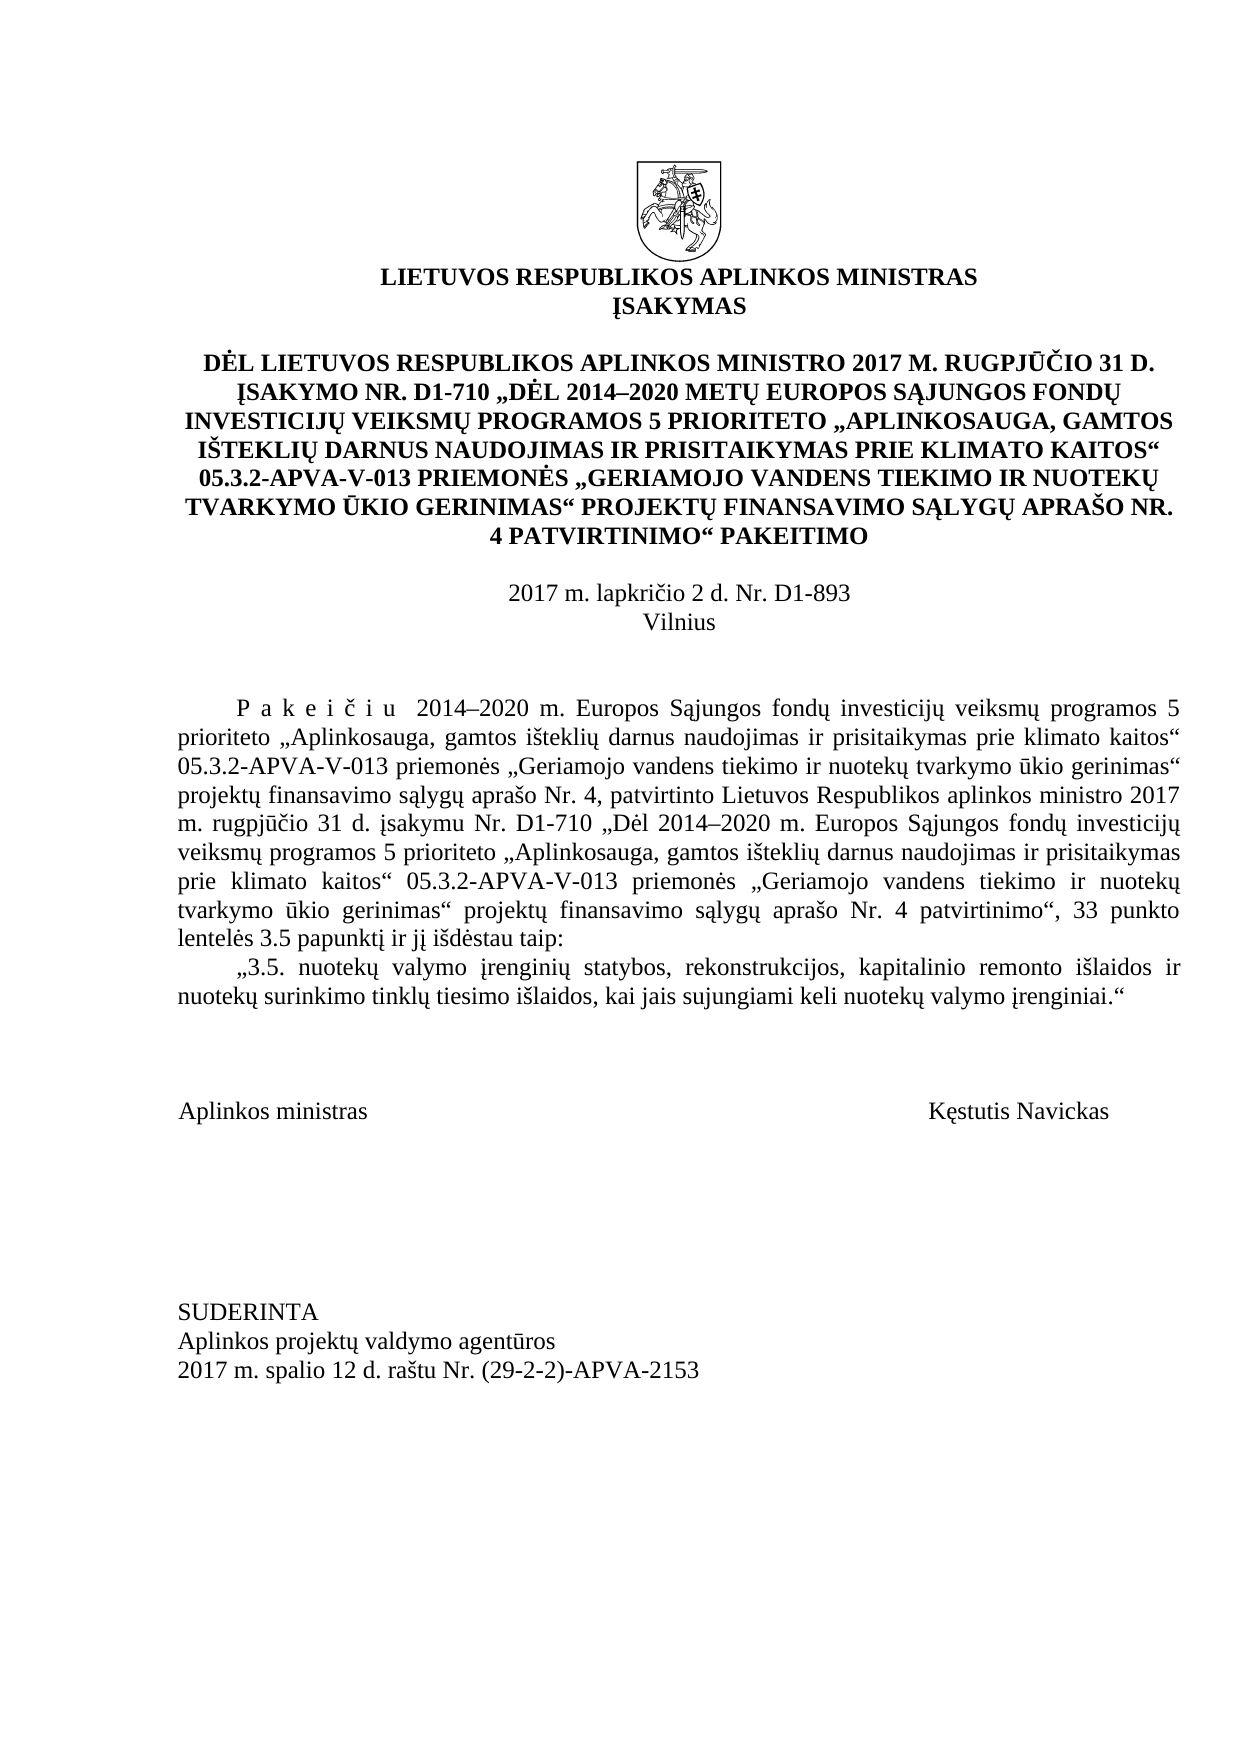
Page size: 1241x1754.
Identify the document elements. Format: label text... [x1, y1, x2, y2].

text „3.5. nuotekų valymo įrenginių statybos, rekonstrukcijos, kapitalinio remonto išlaidos ir nuotekų surinkimo tinklų tiesimo išlaidos, kai jais sujungiami keli nuotekų valymo įrenginiai.“ [177, 952, 1181, 1010]
text Aplinkos ministras Kęstutis Navickas [178, 1096, 1177, 1125]
text ĮSAKYMAS [177, 291, 1181, 320]
text 2017 m. lapkričio 2 d. Nr. D1-893 [177, 578, 1181, 607]
text SUDERINTA [177, 1297, 1181, 1326]
text 2017 m. spalio 12 d. raštu Nr. (29-2-2)-APVA-2153 [177, 1355, 1181, 1383]
text P a k e i č i u 2014–2020 m. Europos Sąjungos fondų investicijų veiksmų programos 5 prioriteto „Aplinkosauga, gamtos išteklių darnus naudojimas ir prisitaikymas prie klimato kaitos“ 05.3.2-APVA-V-013 priemonės „Geriamojo vandens tiekimo ir nuotekų tvarkymo ūkio gerinimas“ projektų finansavimo sąlygų aprašo Nr. 4, patvirtinto Lietuvos Respublikos aplinkos ministro 2017 m. rugpjūčio 31 d. įsakymu Nr. D1-710 „Dėl 2014–2020 m. Europos Sąjungos fondų investicijų veiksmų programos 5 prioriteto „Aplinkosauga, gamtos išteklių darnus naudojimas ir prisitaikymas prie klimato kaitos“ 05.3.2-APVA-V-013 priemonės „Geriamojo vandens tiekimo ir nuotekų tvarkymo ūkio gerinimas“ projektų finansavimo sąlygų aprašo Nr. 4 patvirtinimo“, 33 punkto lentelės 3.5 papunktį ir jį išdėstau taip: [177, 693, 1181, 952]
text Aplinkos projektų valdymo agentūros [177, 1326, 1181, 1355]
text DĖL LIETUVOS RESPUBLIKOS APLINKOS MINISTRO 2017 M. RUGPJŪČIO 31 D. ĮSAKYMO NR. D1-710 „DĖL 2014–2020 METŲ EUROPOS SĄJUNGOS FONDŲ INVESTICIJŲ VEIKSMŲ PROGRAMOS 5 PRIORITETO „APLINKOSAUGA, GAMTOS IŠTEKLIŲ DARNUS NAUDOJIMAS IR PRISITAIKYMAS PRIE KLIMATO KAITOS“ 05.3.2-APVA-V-013 PRIEMONĖS „GERIAMOJO VANDENS TIEKIMO IR NUOTEKŲ TVARKYMO ŪKIO GERINIMAS“ PROJEKTŲ FINANSAVIMO SĄLYGŲ APRAŠO NR. 4 PATVIRTINIMO“ PAKEITIMO [177, 348, 1181, 550]
text LIETUVOS RESPUBLIKOS APLINKOS MINISTRAS [177, 262, 1181, 291]
text Vilnius [177, 607, 1181, 665]
